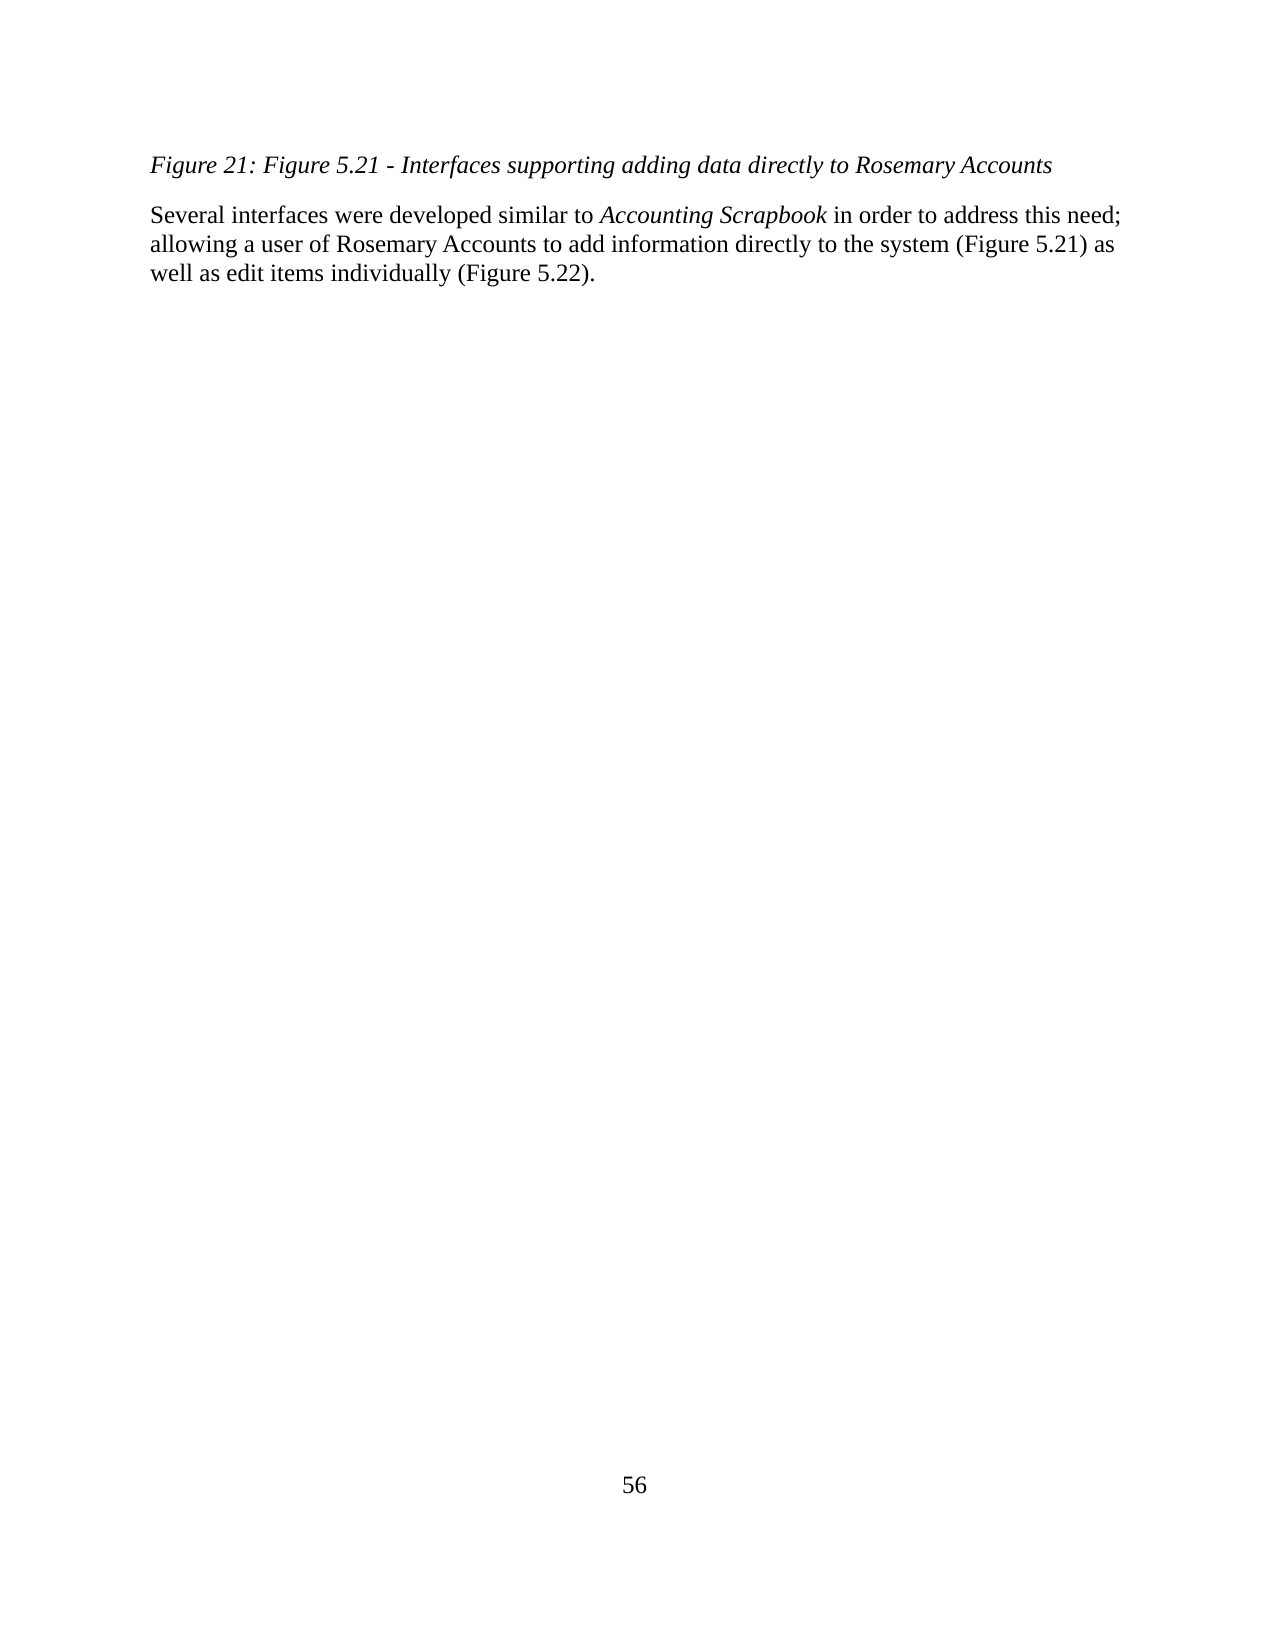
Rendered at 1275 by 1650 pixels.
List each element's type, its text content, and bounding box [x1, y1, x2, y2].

text Figure 21: Figure 5.21 - Interfaces supporting adding data directly to Rosemary Accounts [150, 150, 1125, 179]
text Several interfaces were developed similar to Accounting Scrapbook in order to address this need; allowing a user of Rosemary Accounts to add information directly to the system (Figure 5.21) as well as edit items individually (Figure 5.22). [150, 200, 1125, 286]
